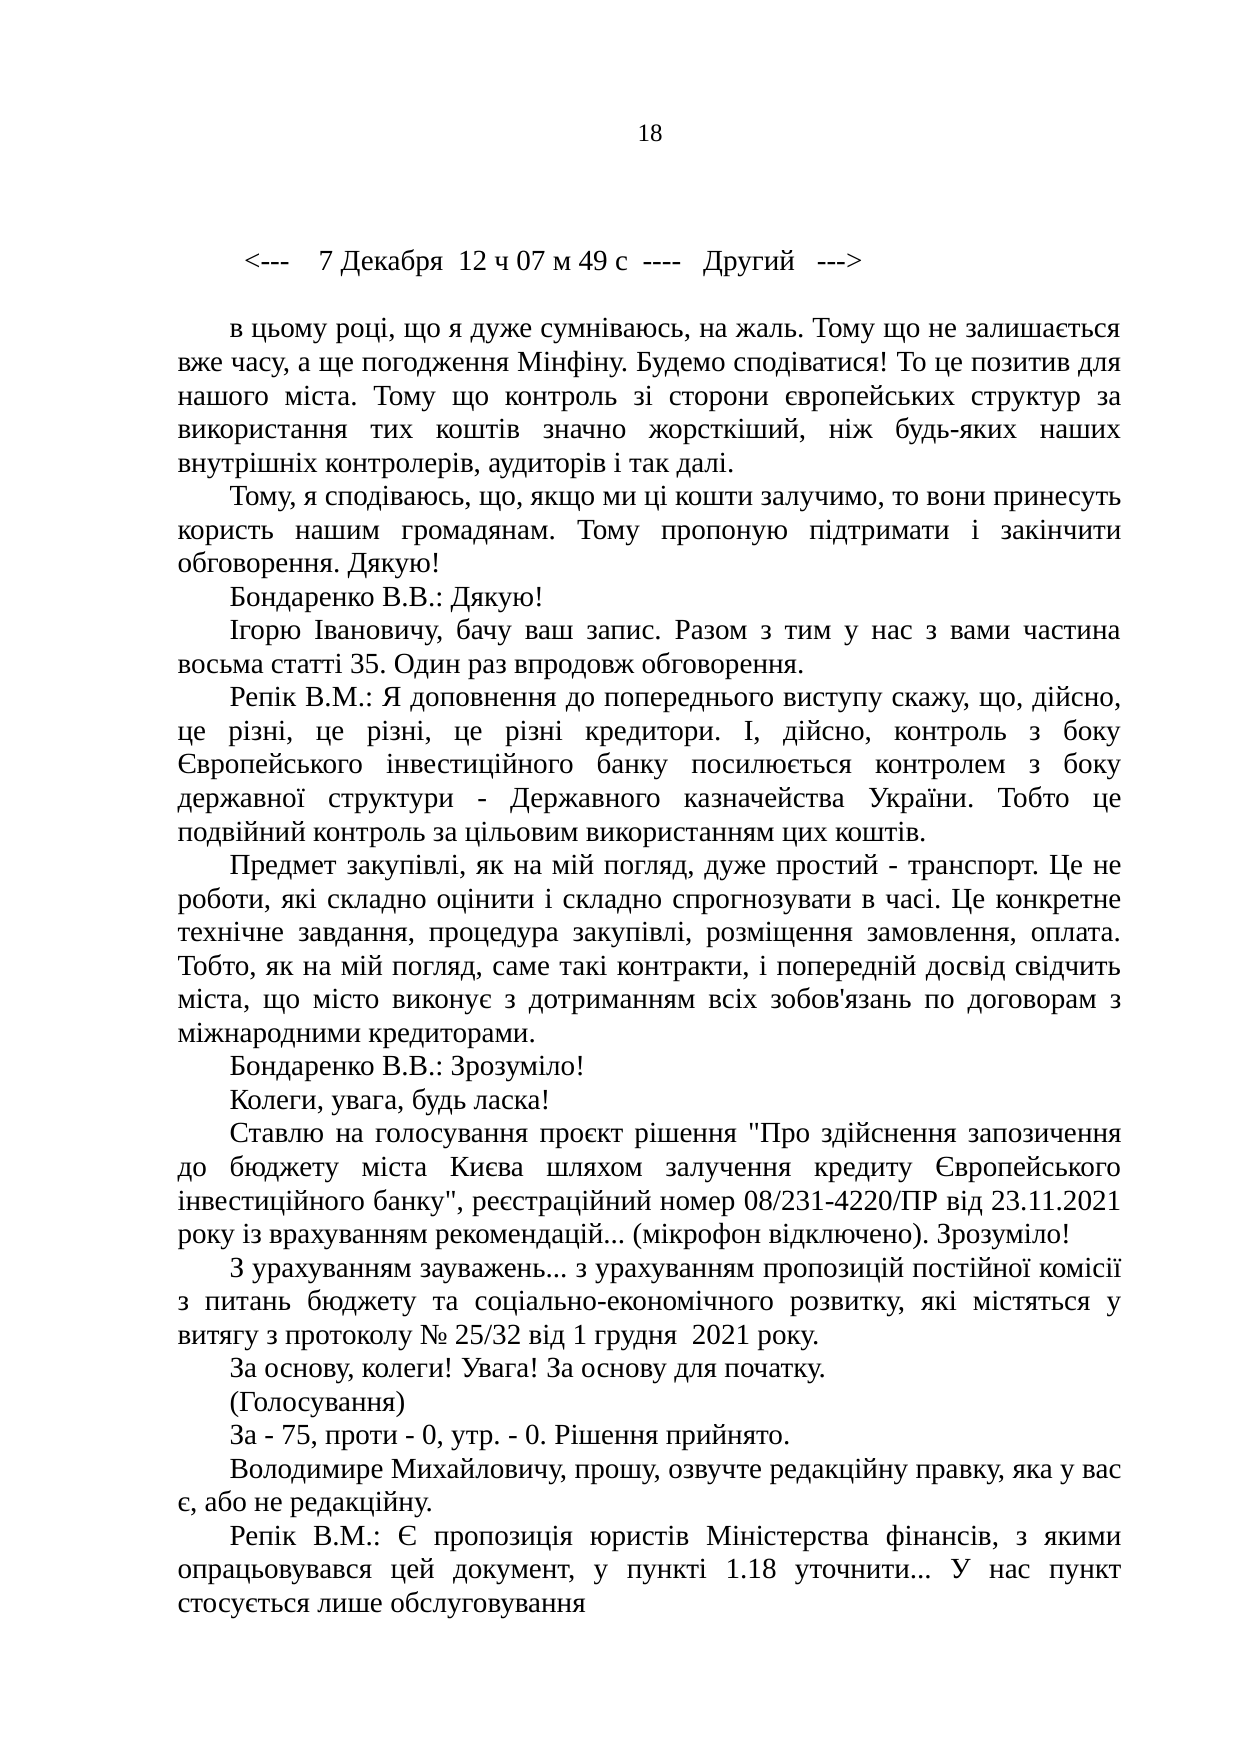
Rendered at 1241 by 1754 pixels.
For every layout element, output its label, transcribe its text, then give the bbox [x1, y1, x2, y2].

text Колеги, увага, будь ласка! [177, 1082, 1122, 1116]
text Репік В.М.: Є пропозиція юристів Міністерства фінансів, з якими опрацьовувався цей документ, у пункті 1.18 уточнити... У нас пункт стосується лише обслуговування [177, 1518, 1122, 1619]
text Бондаренко В.В.: Зрозуміло! [177, 1048, 1122, 1082]
text Тому, я сподіваюсь, що, якщо ми ці кошти залучимо, то вони принесуть користь нашим громадянам. Тому пропоную підтримати і закінчити обговорення. Дякую! [177, 478, 1122, 579]
text Володимире Михайловичу, прошу, озвучте редакційну правку, яка у вас є, або не редакційну. [177, 1451, 1122, 1518]
text в цьому році, що я дуже сумніваюсь, на жаль. Тому що не залишається вже часу, а ще погодження Мінфіну. Будемо сподіватися! То це позитив для нашого міста. Тому що контроль зі сторони європейських структур за використання тих коштів значно жорсткіший, ніж будь-яких наших внутрішніх контролерів, аудиторів і так далі. [177, 311, 1122, 478]
text Предмет закупівлі, як на мій погляд, дуже простий - транспорт. Це не роботи, які складно оцінити і складно спрогнозувати в часі. Це конкретне технічне завдання, процедура закупівлі, розміщення замовлення, оплата. Тобто, як на мій погляд, саме такі контракти, і попередній досвід свідчить міста, що місто виконує з дотриманням всіх зобов'язань по договорам з міжнародними кредиторами. [177, 847, 1122, 1048]
text Репік В.М.: Я доповнення до попереднього виступу скажу, що, дійсно, це різні, це різні, це різні кредитори. І, дійсно, контроль з боку Європейського інвестиційного банку посилюється контролем з боку державної структури - Державного казначейства України. Тобто це подвійний контроль за цільовим використанням цих коштів. [177, 679, 1122, 847]
text За основу, колеги! Увага! За основу для початку. [177, 1350, 1122, 1384]
text З урахуванням зауважень... з урахуванням пропозицій постійної комісії з питань бюджету та соціально-економічного розвитку, які містяться у витягу з протоколу № 25/32 від 1 грудня 2021 року. [177, 1250, 1122, 1350]
text За - 75, проти - 0, утр. - 0. Рішення прийнято. [177, 1417, 1122, 1451]
text Ігорю Івановичу, бачу ваш запис. Разом з тим у нас з вами частина восьма статті 35. Один раз впродовж обговорення. [177, 612, 1122, 679]
text Ставлю на голосування проєкт рішення "Про здійснення запозичення до бюджету міста Києва шляхом залучення кредиту Європейського інвестиційного банку", реєстраційний номер 08/231-4220/ПР від 23.11.2021 року із врахуванням рекомендацій... (мікрофон відключено). Зрозуміло! [177, 1116, 1122, 1250]
text (Голосування) [177, 1384, 1122, 1417]
text <--- 7 Декабря 12 ч 07 м 49 с ---- Другий ---> [177, 243, 1122, 277]
text Бондаренко В.В.: Дякую! [177, 579, 1122, 612]
